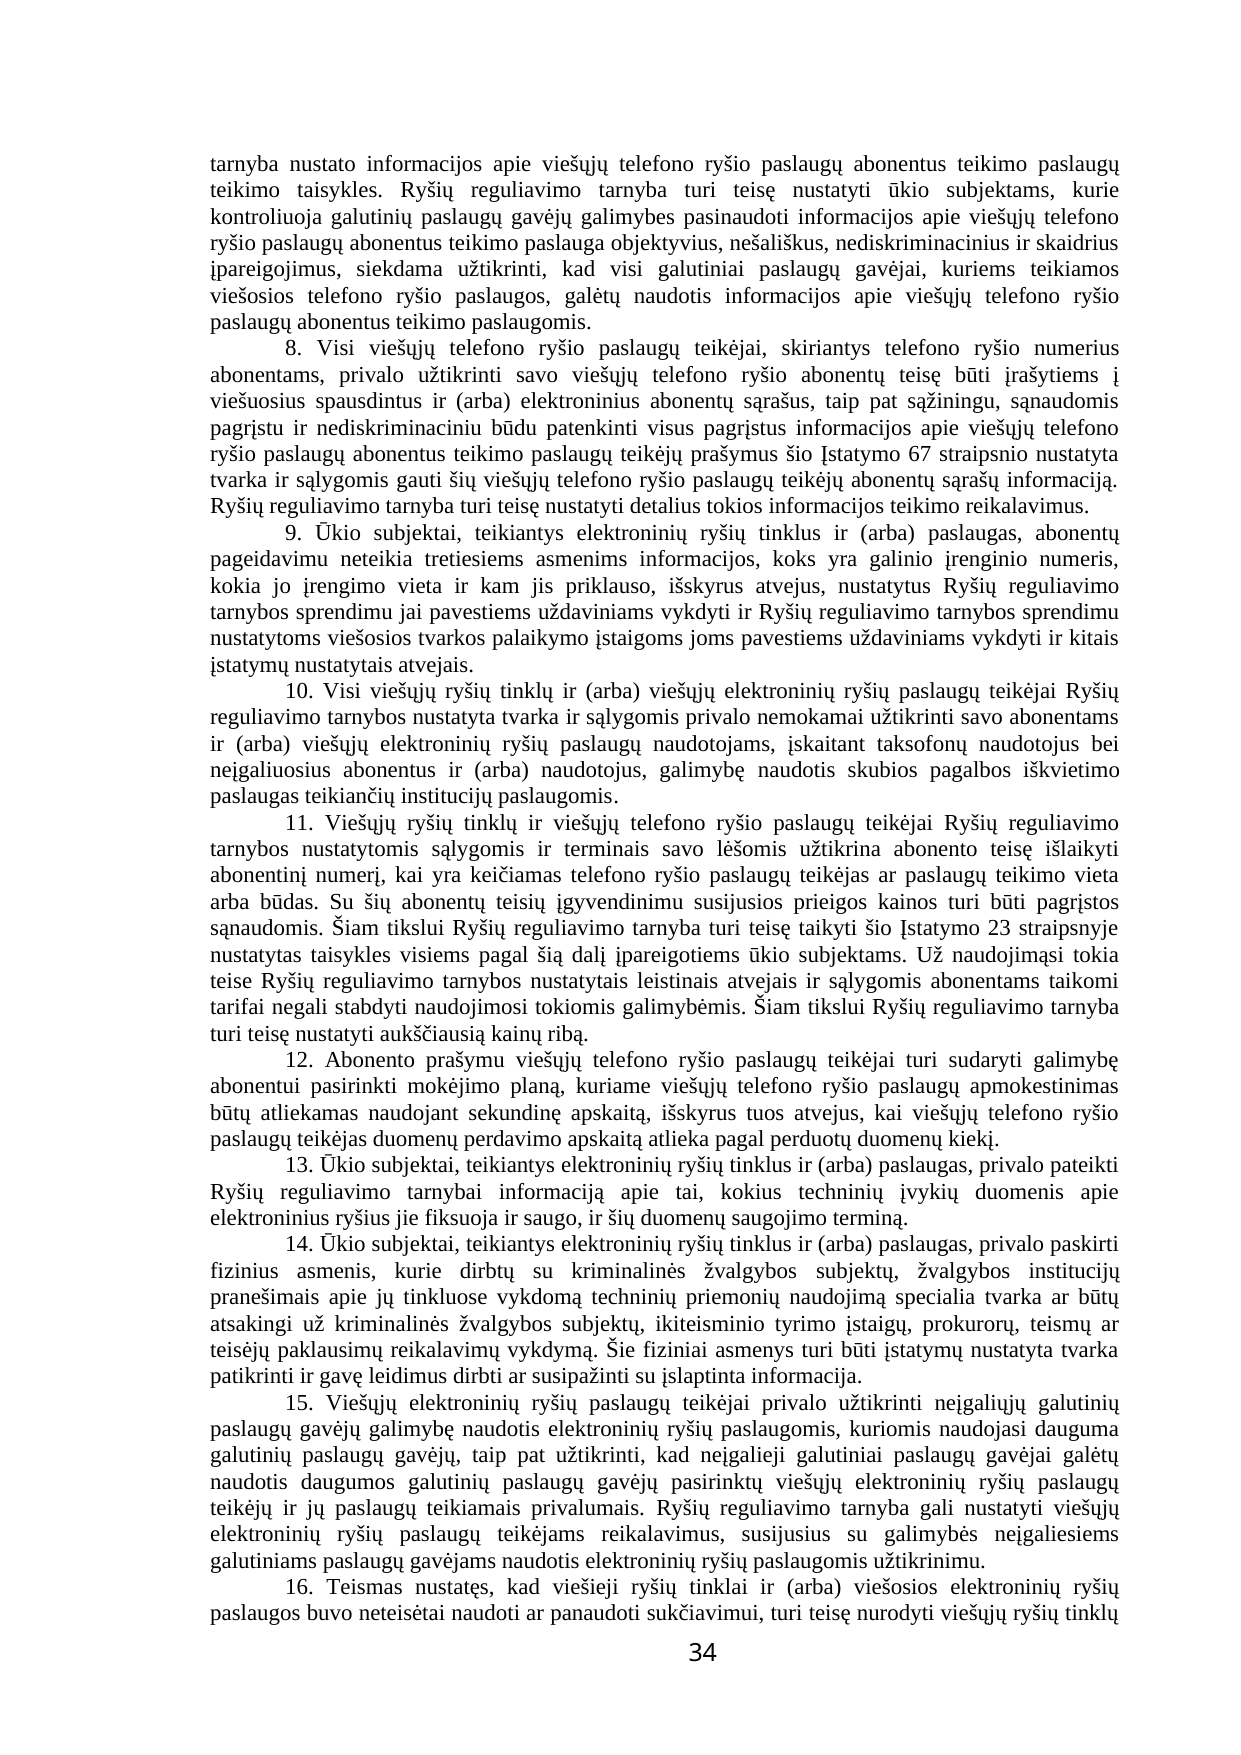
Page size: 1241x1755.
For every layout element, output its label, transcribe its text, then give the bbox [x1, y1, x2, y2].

text 13. Ūkio subjektai, teikiantys elektroninių ryšių tinklus ir (arba) paslaugas, privalo pateikti Ryšių reguliavimo tarnybai informaciją apie tai, kokius techninių įvykių duomenis apie elektroninius ryšius jie fiksuoja ir saugo, ir šių duomenų saugojimo terminą. [210, 1151, 1120, 1231]
text 9. Ūkio subjektai, teikiantys elektroninių ryšių tinklus ir (arba) paslaugas, abonentų pageidavimu neteikia tretiesiems asmenims informacijos, koks yra galinio įrenginio numeris, kokia jo įrengimo vieta ir kam jis priklauso, išskyrus atvejus, nustatytus Ryšių reguliavimo tarnybos sprendimu jai pavestiems uždaviniams vykdyti ir Ryšių reguliavimo tarnybos sprendimu nustatytoms viešosios tvarkos palaikymo įstaigoms joms pavestiems uždaviniams vykdyti ir kitais įstatymų nustatytais atvejais. [210, 519, 1120, 677]
text 14. Ūkio subjektai, teikiantys elektroninių ryšių tinklus ir (arba) paslaugas, privalo paskirti fizinius asmenis, kurie dirbtų su kriminalinės žvalgybos subjektų, žvalgybos institucijų pranešimais apie jų tinkluose vykdomą techninių priemonių naudojimą specialia tvarka ar būtų atsakingi už kriminalinės žvalgybos subjektų, ikiteisminio tyrimo įstaigų, prokurorų, teismų ar teisėjų paklausimų reikalavimų vykdymą. Šie fiziniai asmenys turi būti įstatymų nustatyta tvarka patikrinti ir gavę leidimus dirbti ar susipažinti su įslaptinta informacija. [210, 1231, 1120, 1389]
text 11. Viešųjų ryšių tinklų ir viešųjų telefono ryšio paslaugų teikėjai Ryšių reguliavimo tarnybos nustatytomis sąlygomis ir terminais savo lėšomis užtikrina abonento teisę išlaikyti abonentinį numerį, kai yra keičiamas telefono ryšio paslaugų teikėjas ar paslaugų teikimo vieta arba būdas. Su šių abonentų teisių įgyvendinimu susijusios prieigos kainos turi būti pagrįstos sąnaudomis. Šiam tikslui Ryšių reguliavimo tarnyba turi teisę taikyti šio Įstatymo 23 straipsnyje nustatytas taisykles visiems pagal šią dalį įpareigotiems ūkio subjektams. Už naudojimąsi tokia teise Ryšių reguliavimo tarnybos nustatytais leistinais atvejais ir sąlygomis abonentams taikomi tarifai negali stabdyti naudojimosi tokiomis galimybėmis. Šiam tikslui Ryšių reguliavimo tarnyba turi teisę nustatyti aukščiausią kainų ribą. [210, 809, 1120, 1046]
text 15. Viešųjų elektroninių ryšių paslaugų teikėjai privalo užtikrinti neįgaliųjų galutinių paslaugų gavėjų galimybę naudotis elektroninių ryšių paslaugomis, kuriomis naudojasi dauguma galutinių paslaugų gavėjų, taip pat užtikrinti, kad neįgalieji galutiniai paslaugų gavėjai galėtų naudotis daugumos galutinių paslaugų gavėjų pasirinktų viešųjų elektroninių ryšių paslaugų teikėjų ir jų paslaugų teikiamais privalumais. Ryšių reguliavimo tarnyba gali nustatyti viešųjų elektroninių ryšių paslaugų teikėjams reikalavimus, susijusius su galimybės neįgaliesiems galutiniams paslaugų gavėjams naudotis elektroninių ryšių paslaugomis užtikrinimu. [210, 1389, 1120, 1573]
text 16. Teismas nustatęs, kad viešieji ryšių tinklai ir (arba) viešosios elektroninių ryšių paslaugos buvo neteisėtai naudoti ar panaudoti sukčiavimui, turi teisę nurodyti viešųjų ryšių tinklų [210, 1573, 1120, 1626]
text 12. Abonento prašymu viešųjų telefono ryšio paslaugų teikėjai turi sudaryti galimybę abonentui pasirinkti mokėjimo planą, kuriame viešųjų telefono ryšio paslaugų apmokestinimas būtų atliekamas naudojant sekundinę apskaitą, išskyrus tuos atvejus, kai viešųjų telefono ryšio paslaugų teikėjas duomenų perdavimo apskaitą atlieka pagal perduotų duomenų kiekį. [210, 1046, 1120, 1151]
text tarnyba nustato informacijos apie viešųjų telefono ryšio paslaugų abonentus teikimo paslaugų teikimo taisykles. Ryšių reguliavimo tarnyba turi teisę nustatyti ūkio subjektams, kurie kontroliuoja galutinių paslaugų gavėjų galimybes pasinaudoti informacijos apie viešųjų telefono ryšio paslaugų abonentus teikimo paslauga objektyvius, nešališkus, nediskriminacinius ir skaidrius įpareigojimus, siekdama užtikrinti, kad visi galutiniai paslaugų gavėjai, kuriems teikiamos viešosios telefono ryšio paslaugos, galėtų naudotis informacijos apie viešųjų telefono ryšio paslaugų abonentus teikimo paslaugomis. [210, 150, 1120, 334]
text 10. Visi viešųjų ryšių tinklų ir (arba) viešųjų elektroninių ryšių paslaugų teikėjai Ryšių reguliavimo tarnybos nustatyta tvarka ir sąlygomis privalo nemokamai užtikrinti savo abonentams ir (arba) viešųjų elektroninių ryšių paslaugų naudotojams, įskaitant taksofonų naudotojus bei neįgaliuosius abonentus ir (arba) naudotojus, galimybę naudotis skubios pagalbos iškvietimo paslaugas teikiančių institucijų paslaugomis. [210, 677, 1120, 809]
text 8. Visi viešųjų telefono ryšio paslaugų teikėjai, skiriantys telefono ryšio numerius abonentams, privalo užtikrinti savo viešųjų telefono ryšio abonentų teisę būti įrašytiems į viešuosius spausdintus ir (arba) elektroninius abonentų sąrašus, taip pat sąžiningu, sąnaudomis pagrįstu ir nediskriminaciniu būdu patenkinti visus pagrįstus informacijos apie viešųjų telefono ryšio paslaugų abonentus teikimo paslaugų teikėjų prašymus šio Įstatymo 67 straipsnio nustatyta tvarka ir sąlygomis gauti šių viešųjų telefono ryšio paslaugų teikėjų abonentų sąrašų informaciją. Ryšių reguliavimo tarnyba turi teisę nustatyti detalius tokios informacijos teikimo reikalavimus. [210, 334, 1120, 519]
